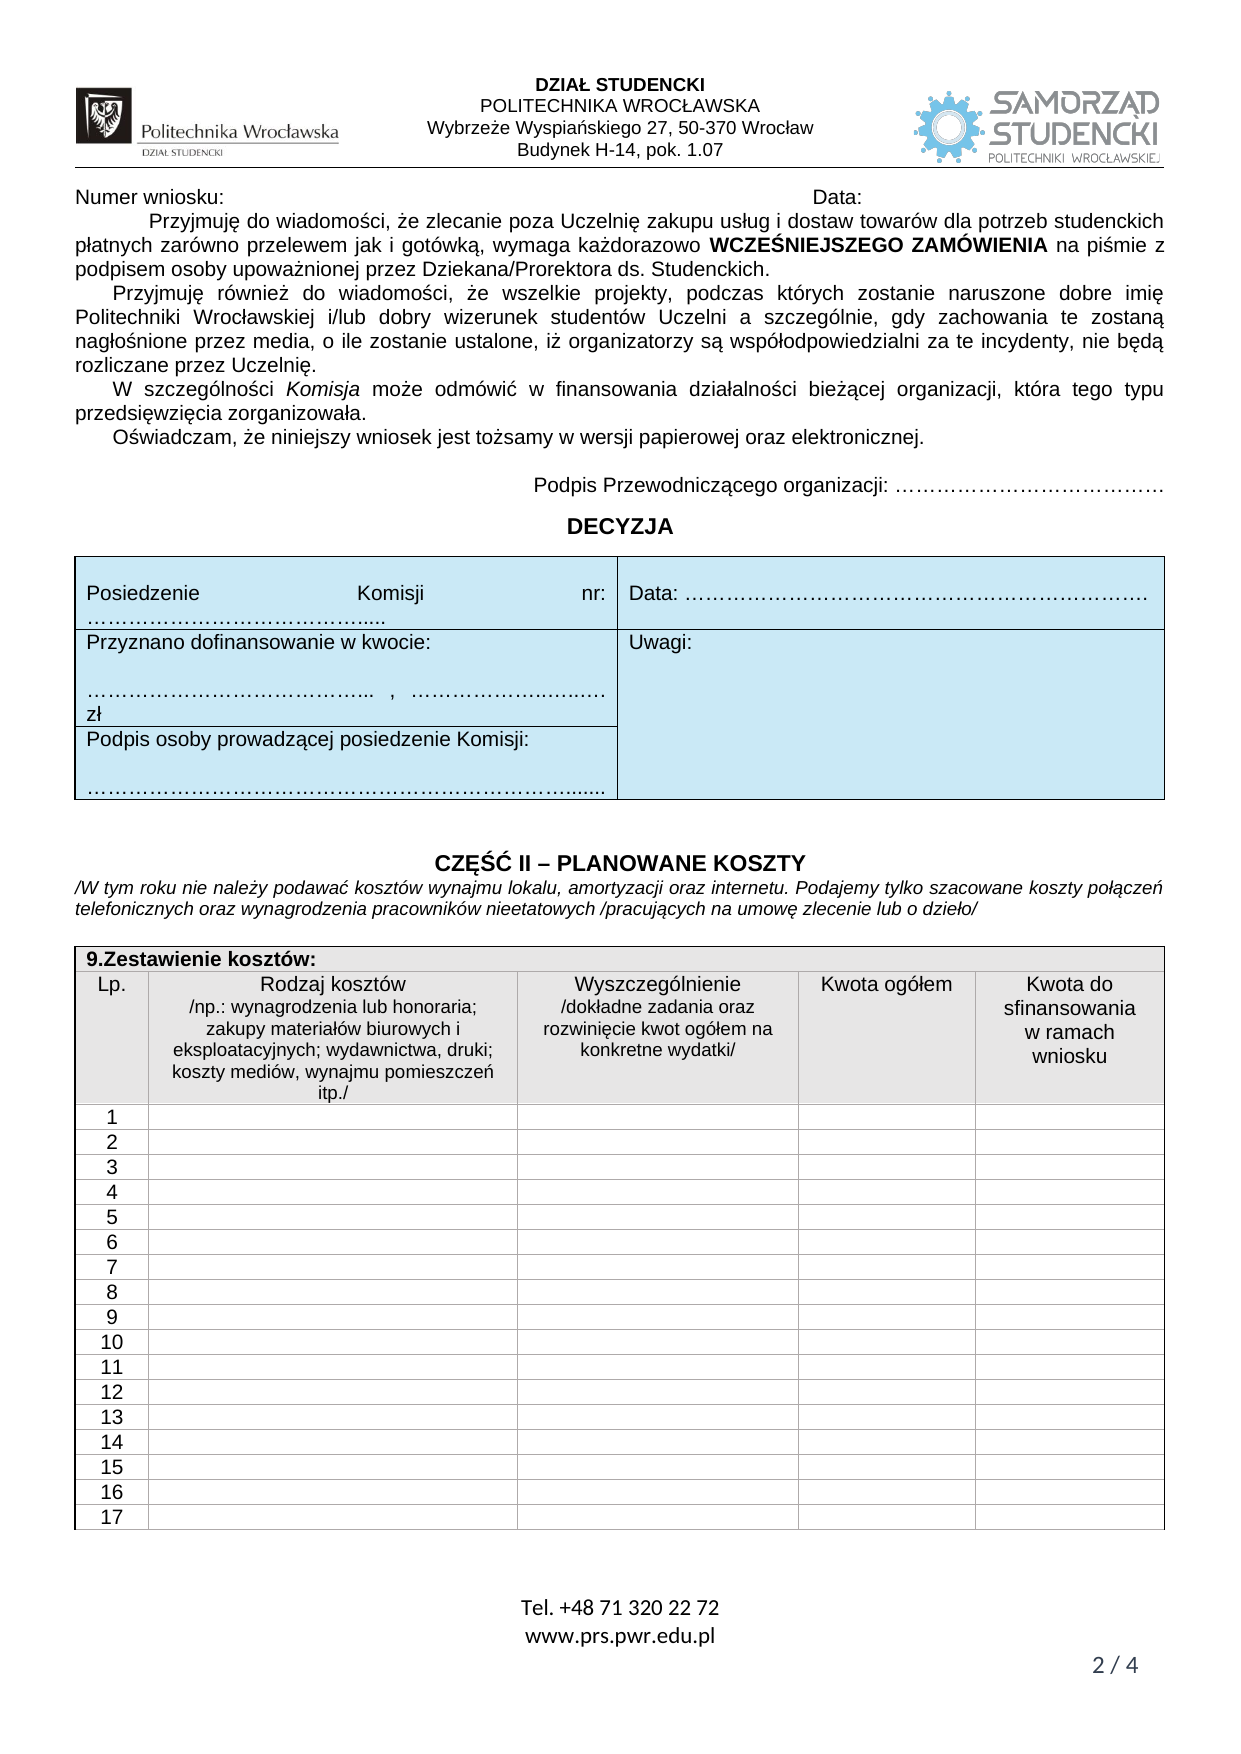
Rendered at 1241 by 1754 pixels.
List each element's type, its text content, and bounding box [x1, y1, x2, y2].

table_cell [976, 1205, 1164, 1228]
table_cell [518, 1355, 798, 1378]
table_cell 7 [76, 1255, 148, 1278]
table_cell [976, 1380, 1164, 1403]
table_cell [976, 1155, 1164, 1178]
table_cell [149, 1330, 517, 1353]
table_cell [518, 1105, 798, 1128]
table_cell [518, 1230, 798, 1253]
table_cell [518, 1505, 798, 1528]
table_header Posiedzenie Komisji nr: …………………………………..... [76, 557, 617, 629]
table_cell 14 [76, 1430, 148, 1453]
table_cell [518, 1205, 798, 1228]
table_cell [799, 1355, 975, 1378]
table_cell 1 [76, 1105, 148, 1128]
table_cell [976, 1355, 1164, 1378]
table_cell [799, 1505, 975, 1528]
text Oświadczam, że niniejszy wniosek jest tożsamy w wersji papierowej oraz elektronicznej. [75, 424, 1165, 448]
table_cell 5 [76, 1205, 148, 1228]
table_cell [149, 1155, 517, 1178]
table_cell [149, 1380, 517, 1403]
table_cell [149, 1255, 517, 1278]
table_cell [799, 1130, 975, 1153]
table_cell [976, 1130, 1164, 1153]
text Przyjmuję również do wiadomości, że wszelkie projekty, podczas których zostanie naruszone dobre imię Politechniki Wrocławskiej i/lub dobry wizerunek studentów Uczelni a szczególnie, gdy zachowania te zostaną nagłośnione przez media, o ile zostanie ustalone, iż organizatorzy są współodpowiedzialni za te incydenty, nie będą rozliczane przez Uczelnię. [75, 281, 1165, 377]
text W szczególności Komisja może odmówić w finansowania działalności bieżącej organizacji, która tego typu przedsięwzięcia zorganizowała. [75, 377, 1165, 424]
table_cell 4 [76, 1180, 148, 1203]
table_cell [149, 1505, 517, 1528]
table_cell [149, 1430, 517, 1453]
table_cell 16 [76, 1480, 148, 1503]
table_cell [976, 1305, 1164, 1328]
table_cell 11 [76, 1355, 148, 1378]
text Przyjmuję do wiadomości, że zlecanie poza Uczelnię zakupu usług i dostaw towarów dla potrzeb studenckich płatnych zarówno przelewem jak i gotówką, wymaga każdorazowo WCZEŚNIEJSZEGO ZAMÓWIENIA na piśmie z podpisem osoby upoważnionej przez Dziekana/Prorektora ds. Studenckich. [75, 209, 1165, 281]
table_cell [976, 1180, 1164, 1203]
table_cell [518, 1130, 798, 1153]
table_cell [799, 1205, 975, 1228]
table_cell [149, 1280, 517, 1303]
table_cell [518, 1280, 798, 1303]
table_header 9.Zestawienie kosztów: [76, 947, 1164, 971]
table_cell [799, 1255, 975, 1278]
table_cell [976, 1405, 1164, 1428]
table_cell [976, 1480, 1164, 1503]
text DECYZJA [75, 513, 1165, 539]
table_cell Przyznano dofinansowanie w kwocie: …………………………………... , ………………..…..…. zł [76, 630, 617, 726]
table_cell [149, 1480, 517, 1503]
table_cell [518, 1480, 798, 1503]
table_cell [518, 1255, 798, 1278]
table_cell [518, 1405, 798, 1428]
table_cell 3 [76, 1155, 148, 1178]
table_cell [799, 1155, 975, 1178]
table_cell 8 [76, 1280, 148, 1303]
table_cell [799, 1280, 975, 1303]
table_cell [799, 1480, 975, 1503]
table_cell [149, 1230, 517, 1253]
table_cell [799, 1430, 975, 1453]
table_cell [799, 1455, 975, 1478]
table_cell [799, 1380, 975, 1403]
table_cell 6 [76, 1230, 148, 1253]
table_cell [976, 1255, 1164, 1278]
table_cell 9 [76, 1305, 148, 1328]
table_cell 15 [76, 1455, 148, 1478]
table_cell 17 [76, 1505, 148, 1528]
table_cell [518, 1180, 798, 1203]
table_cell [799, 1405, 975, 1428]
table_header Data: …………………………………………………………. [618, 557, 1164, 629]
text /W tym roku nie należy podawać kosztów wynajmu lokalu, amortyzacji oraz internetu. Podajemy tylko szacowane koszty połączeń telefonicznych oraz wynagrodzenia pracowników nieetatowych /pracujących na umowę zlecenie lub o dzieło/ [75, 877, 1165, 920]
table_cell [976, 1105, 1164, 1128]
table_cell Rodzaj kosztów /np.: wynagrodzenia lub honoraria; zakupy materiałów biurowych i eksploatacyjnych; wydawnictwa, druki; koszty mediów, wynajmu pomieszczeń itp./ [149, 972, 517, 1103]
table_cell [518, 1430, 798, 1453]
table_cell Wyszczególnienie /dokładne zadania oraz rozwinięcie kwot ogółem na konkretne wydatki/ [518, 972, 798, 1103]
text Podpis Przewodniczącego organizacji: ………………………………… [75, 472, 1165, 496]
table_cell [799, 1180, 975, 1203]
table_cell [149, 1105, 517, 1128]
text CZĘŚĆ II – PLANOWANE KOSZTY [75, 850, 1165, 877]
table_cell [976, 1230, 1164, 1253]
table_cell [518, 1455, 798, 1478]
table_cell 13 [76, 1405, 148, 1428]
table_cell Uwagi: [618, 630, 1164, 799]
table_cell [976, 1505, 1164, 1528]
table_cell [149, 1205, 517, 1228]
table_cell [149, 1130, 517, 1153]
picture [76, 86, 340, 161]
table_cell Lp. [76, 972, 148, 1103]
table_cell Kwota do sfinansowania w ramach wniosku [976, 972, 1164, 1103]
table_cell [976, 1455, 1164, 1478]
table_cell 12 [76, 1380, 148, 1403]
table_cell [149, 1455, 517, 1478]
table_cell [518, 1155, 798, 1178]
table_cell [149, 1305, 517, 1328]
table_cell [149, 1355, 517, 1378]
table_cell [149, 1180, 517, 1203]
table_cell 2 [76, 1130, 148, 1153]
table_cell Podpis osoby prowadzącej posiedzenie Komisji: ……………………………………………………………....... [76, 727, 617, 799]
table_cell [799, 1305, 975, 1328]
table_cell [976, 1430, 1164, 1453]
table_cell [976, 1330, 1164, 1353]
table_cell [518, 1305, 798, 1328]
table_cell [799, 1105, 975, 1128]
table_cell Kwota ogółem [799, 972, 975, 1103]
table_cell [799, 1230, 975, 1253]
table_cell [149, 1405, 517, 1428]
table_cell [518, 1380, 798, 1403]
table_cell [799, 1330, 975, 1353]
picture [913, 91, 1160, 163]
table_cell [518, 1330, 798, 1353]
table_cell 10 [76, 1330, 148, 1353]
table_cell [976, 1280, 1164, 1303]
